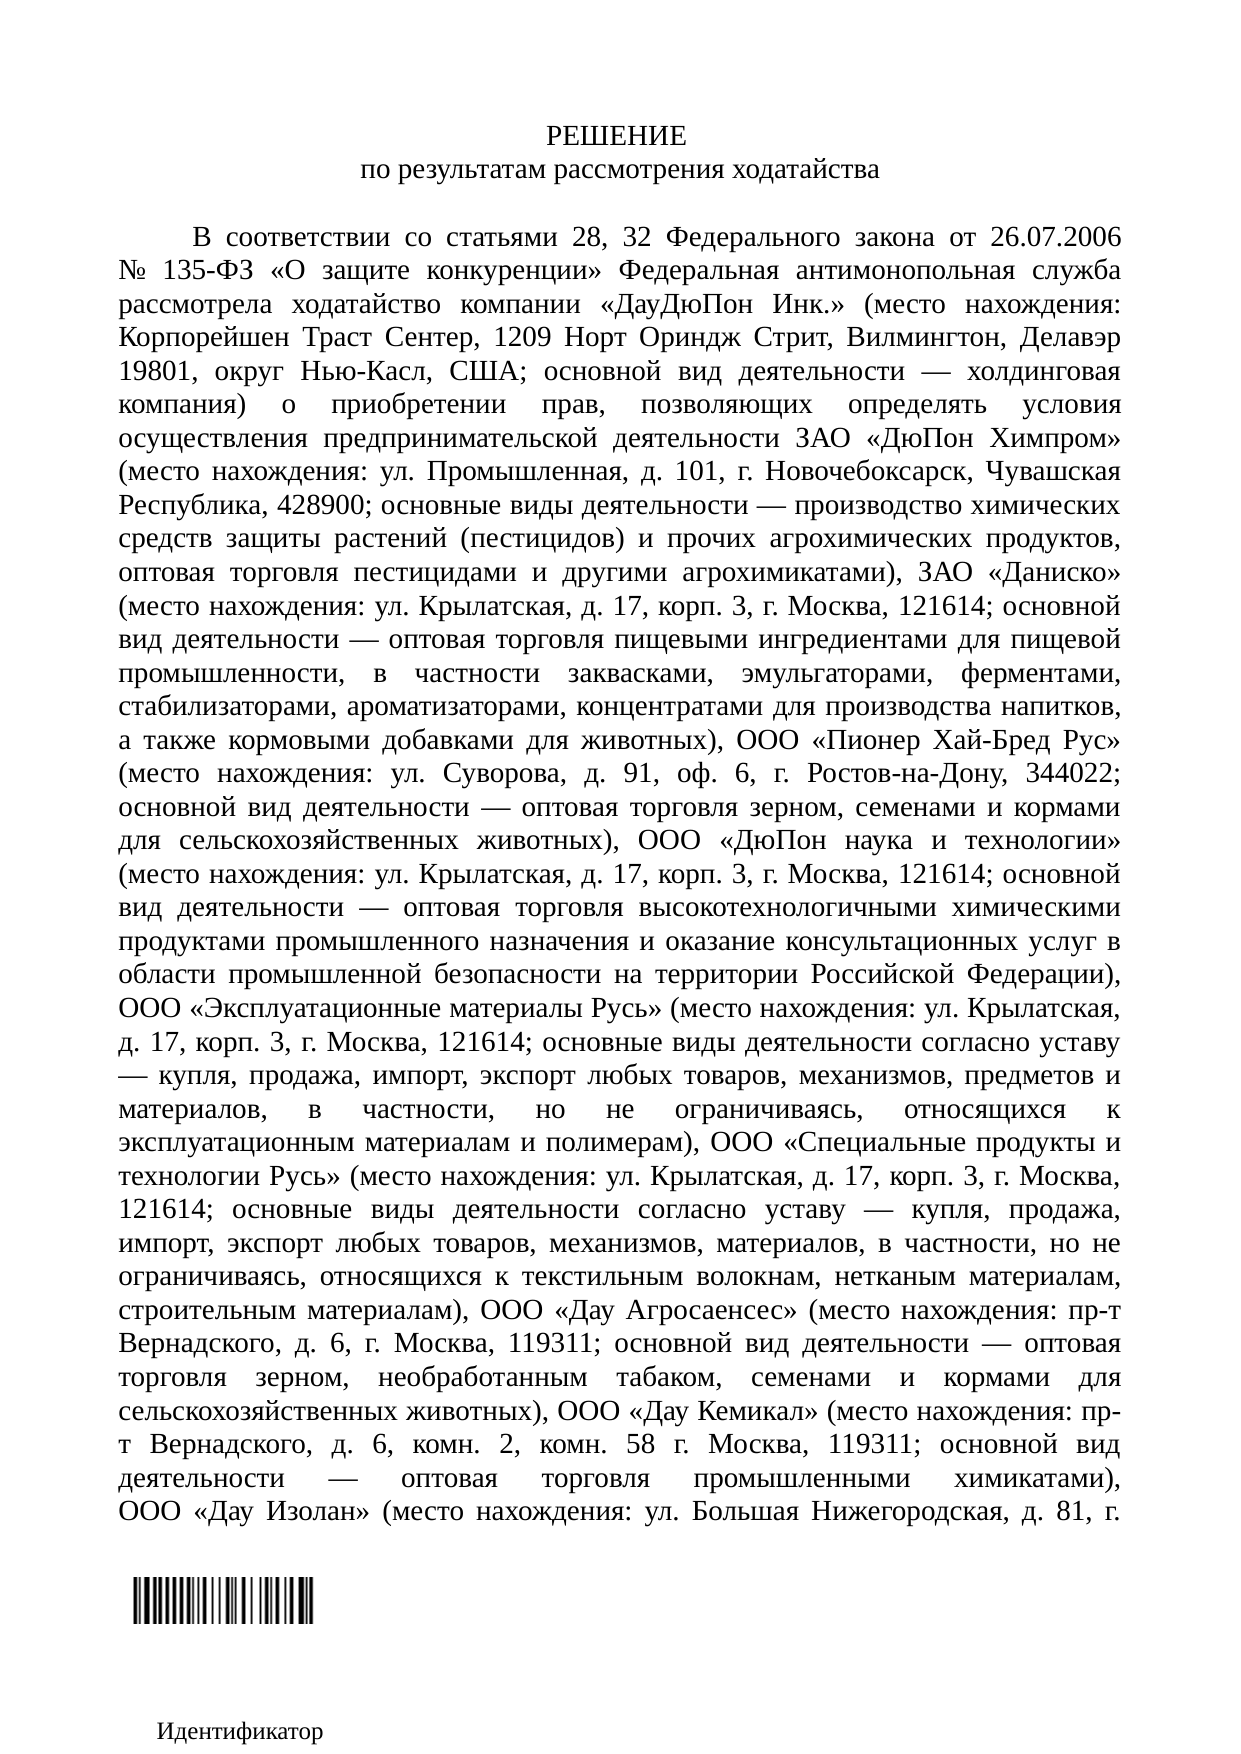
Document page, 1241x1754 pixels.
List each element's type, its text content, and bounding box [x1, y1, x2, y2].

text В соответствии со статьями 28, 32 Федерального закона от 26.07.2006 № 135-ФЗ «О защите конкуренции» Федеральная антимонопольная служба рассмотрела ходатайство компании «ДауДюПон Инк.» (место нахождения: Корпорейшен Траст Сентер, 1209 Норт Ориндж Стрит, Вилмингтон, Делавэр 19801, округ Нью-Касл, США; основной вид деятельности — холдинговая компания) о приобретении прав, позволяющих определять условия осуществления предпринимательской деятельности ЗАО «ДюПон Химпром» (место нахождения: ул. Промышленная, д. 101, г. Новочебоксарск, Чувашская Республика, 428900; основные виды деятельности — производство химических средств защиты растений (пестицидов) и прочих агрохимических продуктов, оптовая торговля пестицидами и другими агрохимикатами), ЗАО «Даниско» (место нахождения: ул. Крылатская, д. 17, корп. 3, г. Москва, 121614; основной вид деятельности — оптовая торговля пищевыми ингредиентами для пищевой промышленности, в частности заквасками, эмульгаторами, ферментами, стабилизаторами, ароматизаторами, концентратами для производства напитков, а также кормовыми добавками для животных), ООО «Пионер Хай-Бред Рус» (место нахождения: ул. Суворова, д. 91, оф. 6, г. Ростов-на-Дону, 344022; основной вид деятельности — оптовая торговля зерном, семенами и кормами для сельскохозяйственных животных), ООО «ДюПон наука и технологии» (место нахождения: ул. Крылатская, д. 17, корп. 3, г. Москва, 121614; основной вид деятельности — оптовая торговля высокотехнологичными химическими продуктами промышленного назначения и оказание консультационных услуг в области промышленной безопасности на территории Российской Федерации), ООО «Эксплуатационные материалы Русь» (место нахождения: ул. Крылатская, д. 17, корп. 3, г. Москва, 121614; основные виды деятельности согласно уставу — купля, продажа, импорт, экспорт любых товаров, механизмов, предметов и материалов, в частности, но не ограничиваясь, относящихся к эксплуатационным материалам и полимерам), ООО «Специальные продукты и технологии Русь» (место нахождения: ул. Крылатская, д. 17, корп. 3, г. Москва, 121614; основные виды деятельности согласно уставу — купля, продажа, импорт, экспорт любых товаров, механизмов, материалов, в частности, но не ограничиваясь, относящихся к текстильным волокнам, нетканым материалам, строительным материалам), ООО «Дау Агросаенсес» (место нахождения: пр-т Вернадского, д. 6, г. Москва, 119311; основной вид деятельности — оптовая торговля зерном, необработанным табаком, семенами и кормами для сельскохозяйственных животных), ООО «Дау Кемикал» (место нахождения: пр-т Вернадского, д. 6, комн. 2, комн. 58 г. Москва, 119311; основной вид деятельности — оптовая торговля промышленными химикатами), ООО «Дау Изолан» (место нахождения: ул. Большая Нижегородская, д. 81, г. [118, 219, 1122, 1527]
text по результатам рассмотрения ходатайства [118, 152, 1122, 185]
text РЕШЕНИЕ [118, 118, 1122, 152]
picture [118, 1577, 331, 1624]
